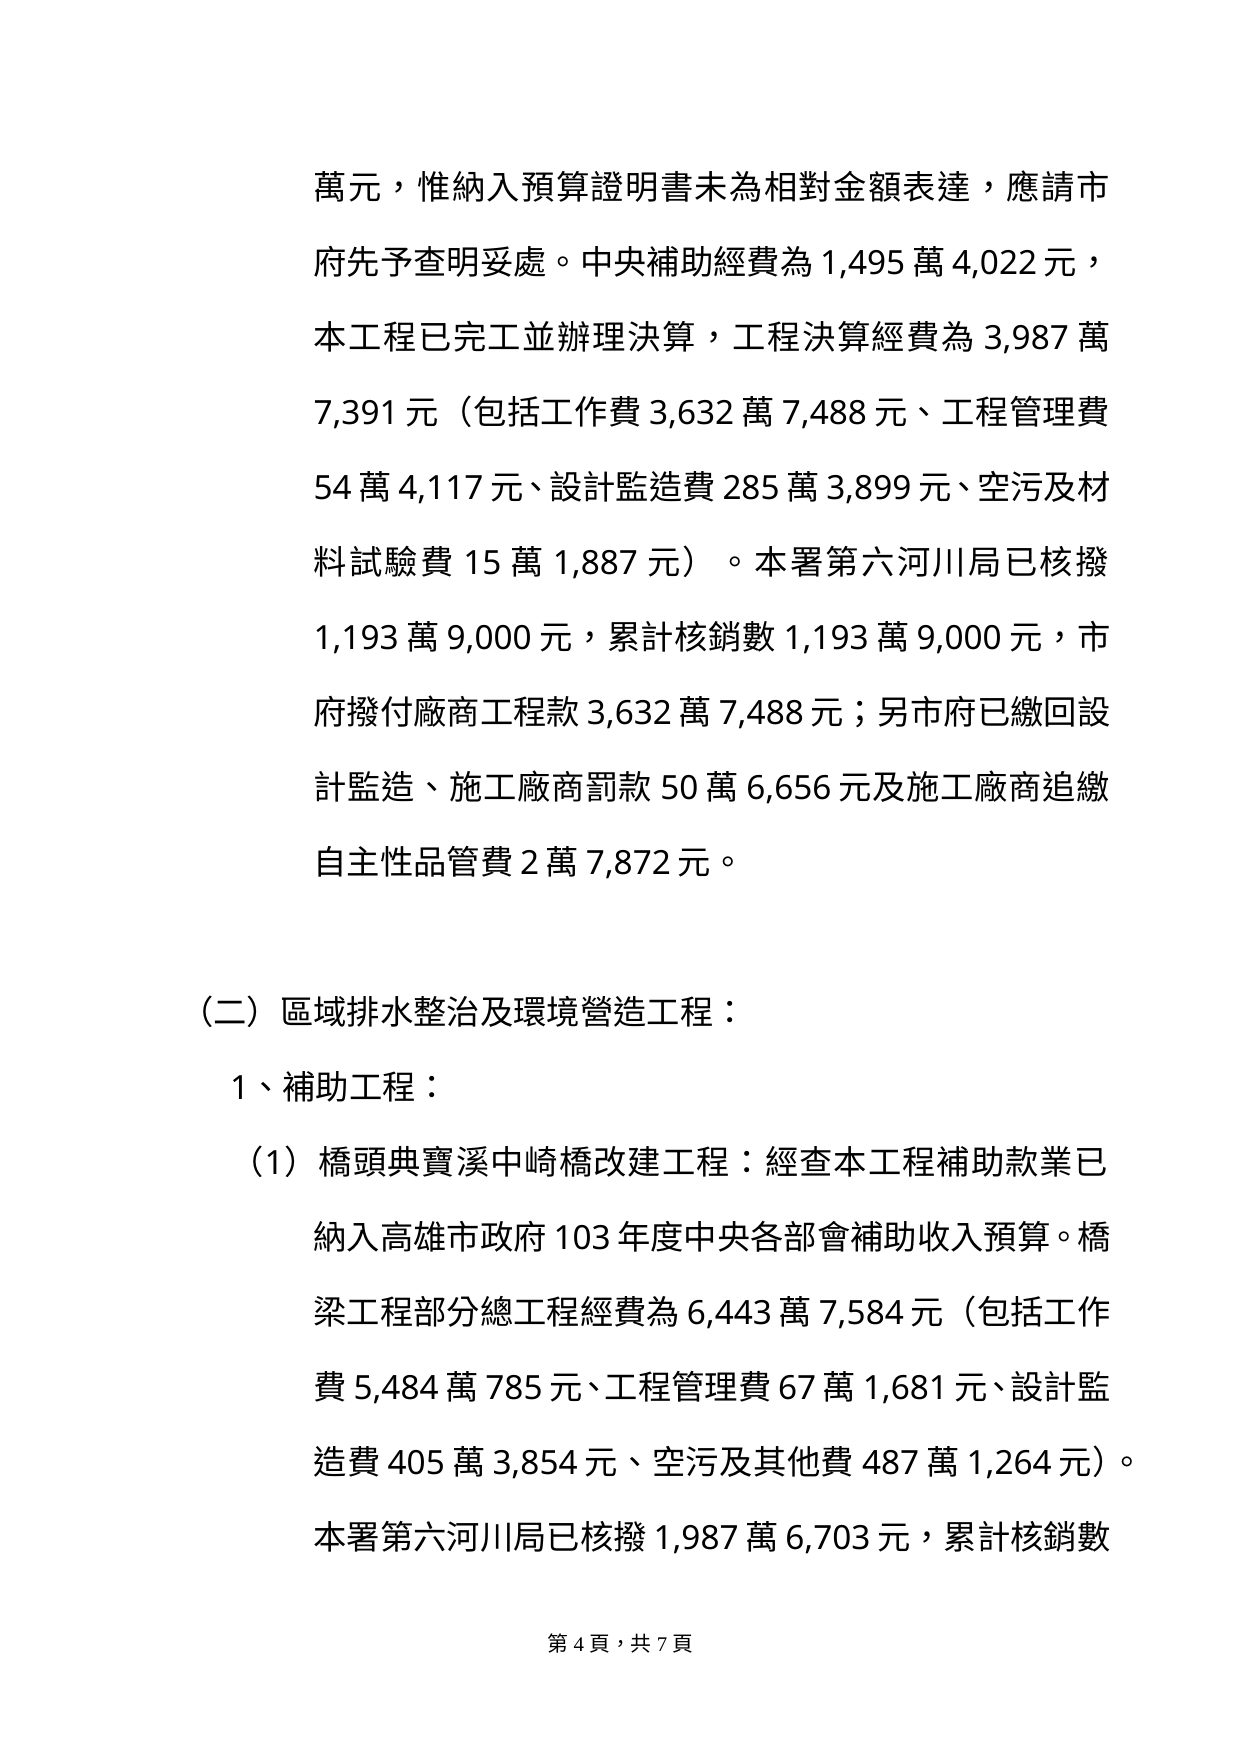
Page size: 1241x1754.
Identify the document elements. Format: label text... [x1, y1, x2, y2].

text 1、補助工程： [130, 1047, 1110, 1122]
text 萬元，惟納入預算證明書未為相對金額表達，應請市府先予查明妥處。中央補助經費為1,495萬4,022元，本工程已完工並辦理決算，工程決算經費為3,987萬7,391元（包括工作費3,632萬7,488元、工程管理費54萬4,117元、設計監造費285萬3,899元、空污及材料試驗費15萬1,887元）。本署第六河川局已核撥1,193萬9,000元，累計核銷數1,193萬9,000元，市府撥付廠商工程款3,632萬7,488元；另市府已繳回設計監造、施工廠商罰款50萬6,656元及施工廠商追繳自主性品管費2萬7,872元。 [230, 147, 1110, 897]
text （二）區域排水整治及環境營造工程： [130, 972, 1110, 1047]
text （1）橋頭典寶溪中崎橋改建工程：經查本工程補助款業已納入高雄市政府103年度中央各部會補助收入預算。橋梁工程部分總工程經費為6,443萬7,584元（包括工作費5,484萬785元、工程管理費67萬1,681元、設計監造費405萬3,854元、空污及其他費487萬1,264元）。本署第六河川局已核撥1,987萬6,703元，累計核銷數1,340萬2,437元，市府撥付廠商工程款4,858萬元；另本工程尚有編列既有AC路面剩餘價值及剩餘土石方價值，請市府俟工程峻工決算後依規定繳回本署第六河川局。 [230, 1122, 1110, 1572]
